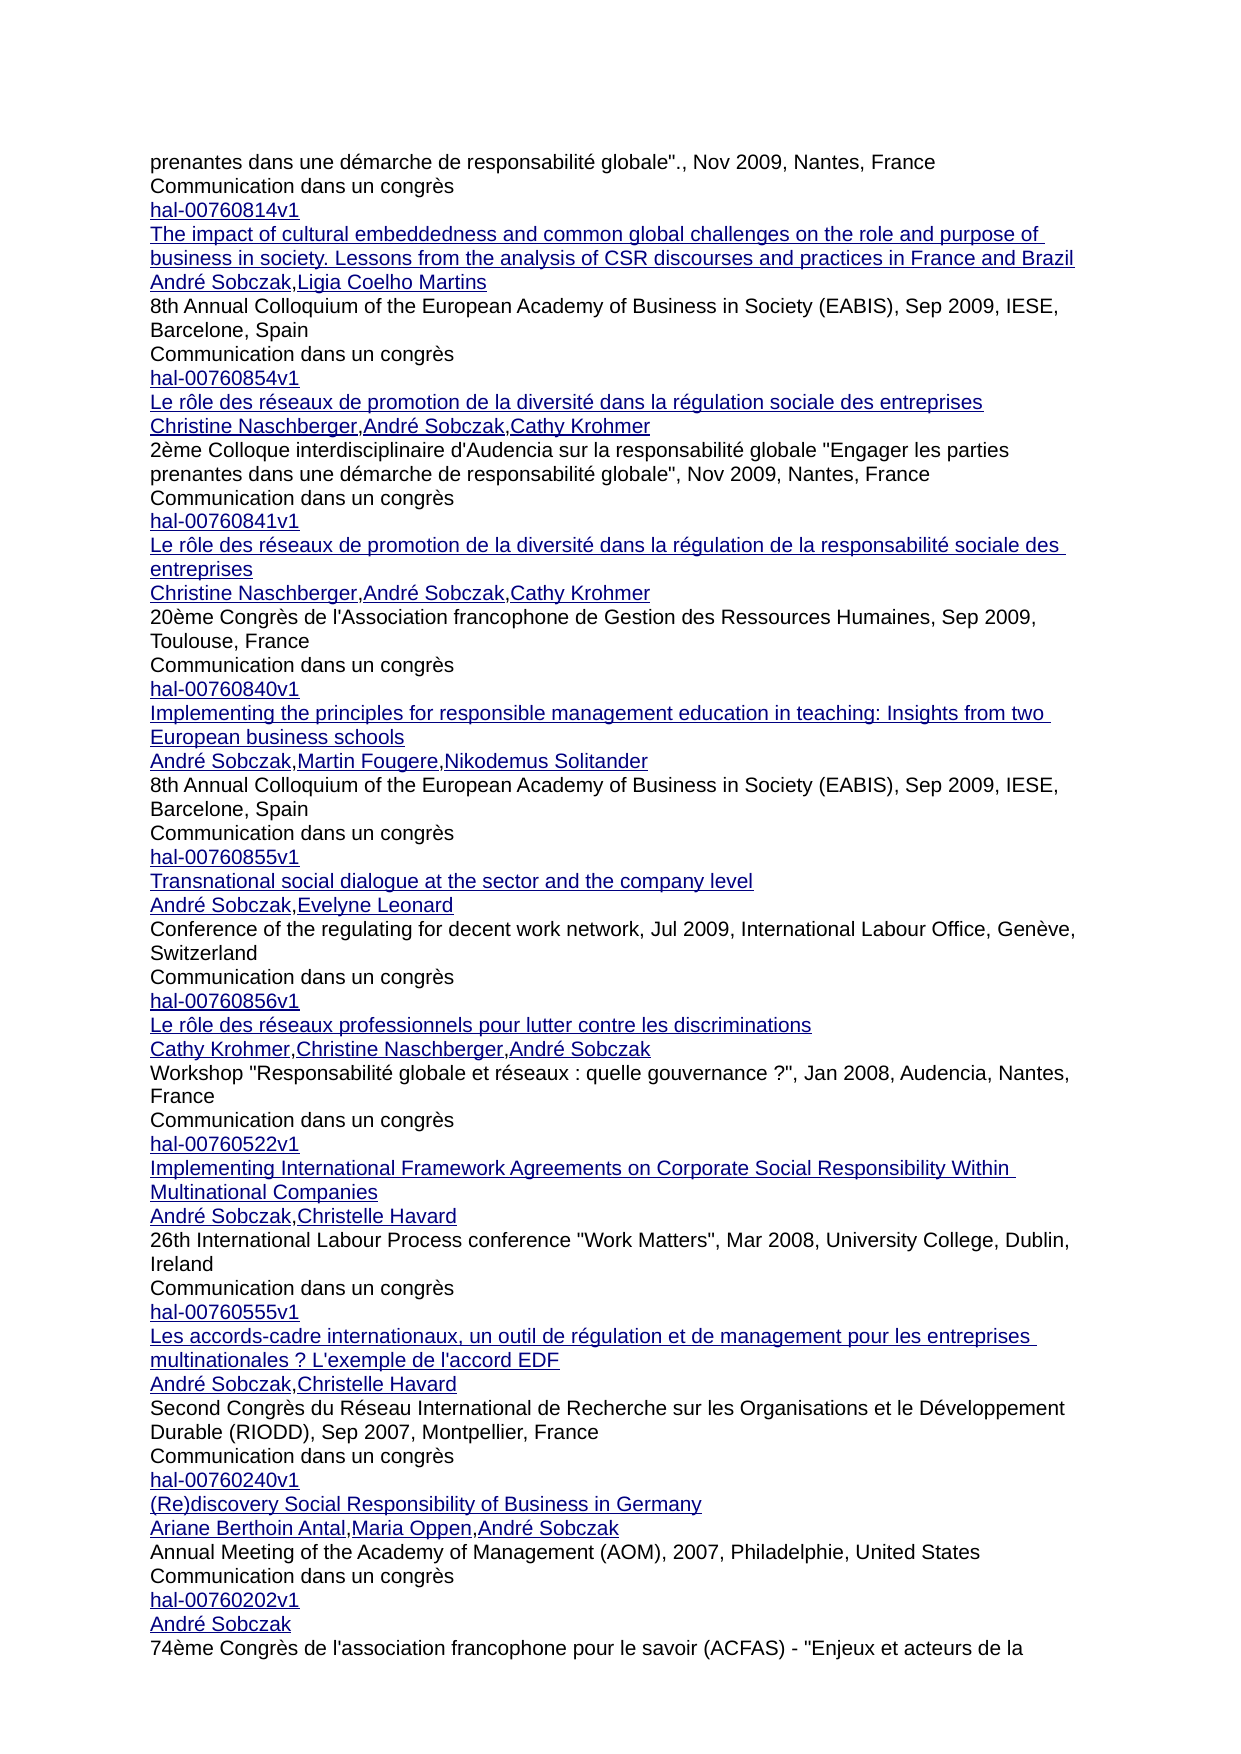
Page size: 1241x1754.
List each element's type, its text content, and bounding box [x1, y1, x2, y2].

table_cell Implementing International Framework Agreements on Corporate Social Responsibility Within Multinational Companies André Sobczak,Christelle Havard 26th International Labour Process conference "Work Matters", Mar 2008, University College, Dublin, Ireland Communication dans un congrès hal-00760555v1 [150, 1156, 1090, 1324]
table_cell Le rôle des réseaux de promotion de la diversité dans la régulation de la responsabilité sociale des entreprises Christine Naschberger,André Sobczak,Cathy Krohmer 20ème Congrès de l'Association francophone de Gestion des Ressources Humaines, Sep 2009, Toulouse, France Communication dans un congrès hal-00760840v1 [150, 533, 1090, 701]
table_cell Le rôle des réseaux professionnels pour lutter contre les discriminations Cathy Krohmer,Christine Naschberger,André Sobczak Workshop "Responsabilité globale et réseaux : quelle gouvernance ?", Jan 2008, Audencia, Nantes, France Communication dans un congrès hal-00760522v1 [150, 1013, 1090, 1156]
table_cell (Re)discovery Social Responsibility of Business in Germany Ariane Berthoin Antal,Maria Oppen,André Sobczak Annual Meeting of the Academy of Management (AOM), 2007, Philadelphie, United States Communication dans un congrès hal-00760202v1 [150, 1492, 1090, 1611]
table_cell Le rôle des réseaux de promotion de la diversité dans la régulation sociale des entreprises Christine Naschberger,André Sobczak,Cathy Krohmer 2ème Colloque interdisciplinaire d'Audencia sur la responsabilité globale "Engager les parties prenantes dans une démarche de responsabilité globale", Nov 2009, Nantes, France Communication dans un congrès hal-00760841v1 [150, 390, 1090, 533]
table_cell Les syndicats face à la responsabilité sociale des entreprises : quels enjeux et quelles stratégies ? André Sobczak 74ème Congrès de l'association francophone pour le savoir (ACFAS) - "Enjeux et acteurs de la régulation dans une économie mondialisée", May 2006, Université McGill, Montréal, Québec, Canada Communication dans un congrès hal-00757946v1 [150, 1611, 1090, 1659]
table_cell The impact of cultural embeddedness and common global challenges on the role and purpose of business in society. Lessons from the analysis of CSR discourses and practices in France and Brazil André Sobczak,Ligia Coelho Martins 8th Annual Colloquium of the European Academy of Business in Society (EABIS), Sep 2009, IESE, Barcelone, Spain Communication dans un congrès hal-00760854v1 [150, 222, 1090, 389]
table_cell Les accords-cadre internationaux, un outil de régulation et de management pour les entreprises multinationales ? L'exemple de l'accord EDF André Sobczak,Christelle Havard Second Congrès du Réseau International de Recherche sur les Organisations et le Développement Durable (RIODD), Sep 2007, Montpellier, France Communication dans un congrès hal-00760240v1 [150, 1324, 1090, 1492]
table_cell Implementing the principles for responsible management education in teaching: Insights from two European business schools André Sobczak,Martin Fougere,Nikodemus Solitander 8th Annual Colloquium of the European Academy of Business in Society (EABIS), Sep 2009, IESE, Barcelone, Spain Communication dans un congrès hal-00760855v1 [150, 701, 1090, 869]
table_cell Transnational social dialogue at the sector and the company level André Sobczak,Evelyne Leonard Conference of the regulating for decent work network, Jul 2009, International Labour Office, Genève, Switzerland Communication dans un congrès hal-00760856v1 [150, 869, 1090, 1012]
table_cell prenantes dans une démarche de responsabilité globale"., Nov 2009, Nantes, France Communication dans un congrès hal-00760814v1 [150, 150, 1090, 222]
